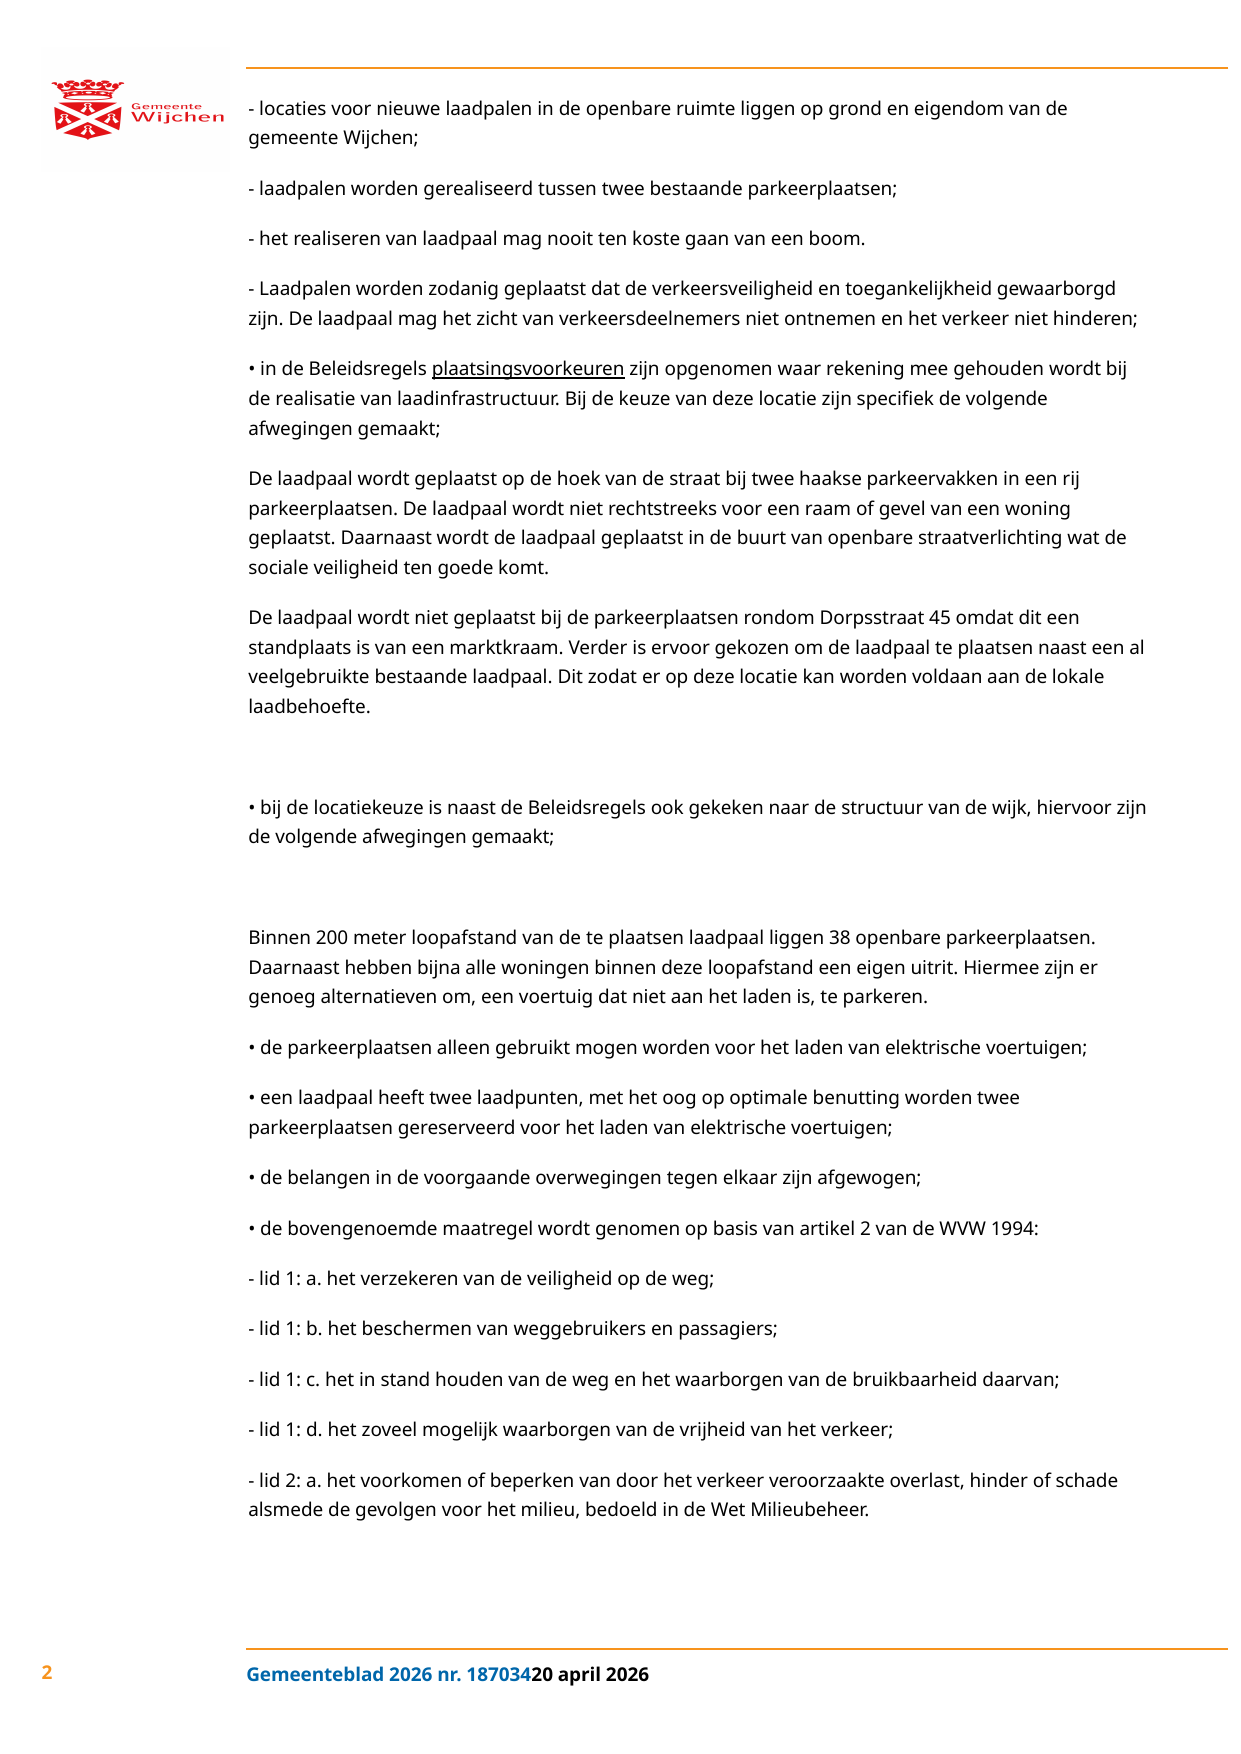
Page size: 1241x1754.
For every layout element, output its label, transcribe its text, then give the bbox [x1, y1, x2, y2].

text - lid 2: a. het voorkomen of beperken van door het verkeer veroorzaakte overlast, hinder of schade alsmede de gevolgen voor het milieu, bedoeld in de Wet Milieubeheer. [248, 1467, 1152, 1522]
text • bij de locatiekeuze is naast de Beleidsregels ook gekeken naar de structuur van de wijk, hiervoor zijn de volgende afwegingen gemaakt; [248, 794, 1152, 849]
text • de bovengenoemde maatregel wordt genomen op basis van artikel 2 van de WVW 1994: [248, 1215, 1152, 1241]
text Binnen 200 meter loopafstand van de te plaatsen laadpaal liggen 38 openbare parkeerplaatsen. Daarnaast hebben bijna alle woningen binnen deze loopafstand een eigen uitrit. Hiermee zijn er genoeg alternatieven om, een voertuig dat niet aan het laden is, te parkeren. [248, 924, 1152, 1009]
text • in de Beleidsregels plaatsingsvoorkeuren zijn opgenomen waar rekening mee gehouden wordt bij de realisatie van laadinfrastructuur. Bij de keuze van deze locatie zijn specifiek de volgende afwegingen gemaakt; [248, 356, 1152, 441]
text • een laadpaal heeft twee laadpunten, met het oog op optimale benutting worden twee parkeerplaatsen gereserveerd voor het laden van elektrische voertuigen; [248, 1084, 1152, 1140]
text - lid 1: c. het in stand houden van de weg en het waarborgen van de bruikbaarheid daarvan; [248, 1366, 1152, 1392]
text - het realiseren van laadpaal mag nooit ten koste gaan van een boom. [248, 225, 1152, 251]
text - lid 1: b. het beschermen van weggebruikers en passagiers; [248, 1316, 1152, 1341]
text - locaties voor nieuwe laadpalen in de openbare ruimte liggen op grond en eigendom van de gemeente Wijchen; [248, 95, 1152, 150]
text • de belangen in de voorgaande overwegingen tegen elkaar zijn afgewogen; [248, 1164, 1152, 1190]
text - laadpalen worden gerealiseerd tussen twee bestaande parkeerplaatsen; [248, 175, 1152, 201]
text - lid 1: a. het verzekeren van de veiligheid op de weg; [248, 1265, 1152, 1291]
text - lid 1: d. het zoveel mogelijk waarborgen van de vrijheid van het verkeer; [248, 1416, 1152, 1442]
text De laadpaal wordt niet geplaatst bij de parkeerplaatsen rondom Dorpsstraat 45 omdat dit een standplaats is van een marktkraam. Verder is ervoor gekozen om de laadpaal te plaatsen naast een al veelgebruikte bestaande laadpaal. Dit zodat er op deze locatie kan worden voldaan aan de lokale laadbehoefte. [248, 604, 1152, 719]
picture [41, 47, 231, 172]
text • de parkeerplaatsen alleen gebruikt mogen worden voor het laden van elektrische voertuigen; [248, 1034, 1152, 1060]
text - Laadpalen worden zodanig geplaatst dat de verkeersveiligheid en toegankelijkheid gewaarborgd zijn. De laadpaal mag het zicht van verkeersdeelnemers niet ontnemen en het verkeer niet hinderen; [248, 276, 1152, 331]
text De laadpaal wordt geplaatst op de hoek van de straat bij twee haakse parkeervakken in een rij parkeerplaatsen. De laadpaal wordt niet rechtstreeks voor een raam of gevel van een woning geplaatst. Daarnaast wordt de laadpaal geplaatst in de buurt van openbare straatverlichting wat de sociale veiligheid ten goede komt. [248, 465, 1152, 580]
